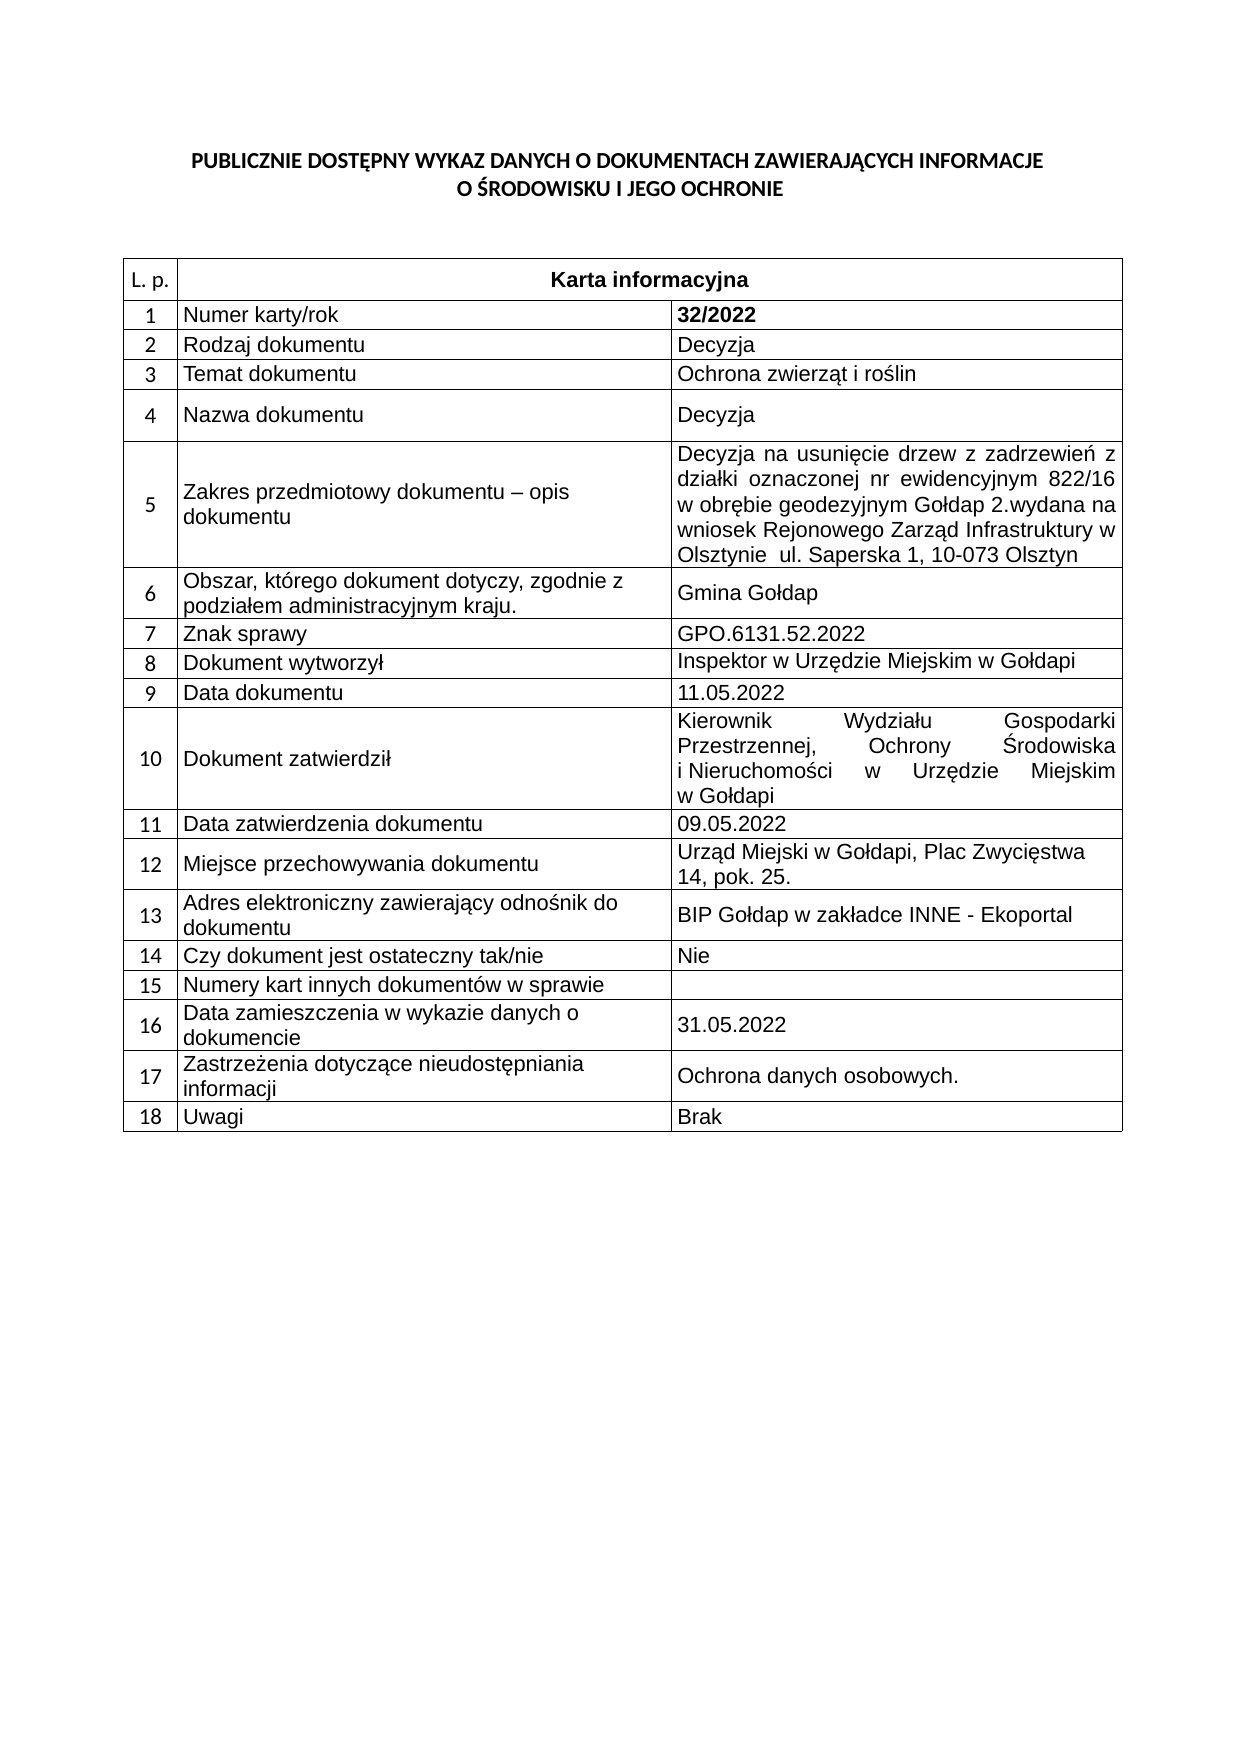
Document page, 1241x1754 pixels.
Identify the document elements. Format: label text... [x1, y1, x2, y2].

table_cell Dokument wytworzył [178, 649, 671, 678]
table_cell 9 [124, 679, 177, 707]
table_cell 10 [124, 708, 177, 809]
table_cell 8 [124, 649, 177, 678]
table_cell Zakres przedmiotowy dokumentu – opis dokumentu [178, 442, 671, 567]
table_cell Uwagi [178, 1102, 671, 1131]
table_cell 17 [124, 1051, 177, 1101]
table_cell Temat dokumentu [178, 360, 671, 388]
table_cell Ochrona danych osobowych. [672, 1051, 1122, 1101]
table_header Karta informacyjna [178, 259, 1122, 300]
table_cell 7 [124, 619, 177, 648]
table_cell Kierownik Wydziału Gospodarki Przestrzennej, Ochrony Środowiska i Nieruchomości w Urzędzie Miejskim w Gołdapi [672, 708, 1122, 809]
table_cell 5 [124, 442, 177, 567]
table_cell Zastrzeżenia dotyczące nieudostępniania informacji [178, 1051, 671, 1101]
table_cell 18 [124, 1102, 177, 1131]
table_cell Miejsce przechowywania dokumentu [178, 839, 671, 889]
table_cell 2 [124, 330, 177, 359]
table_cell Numery kart innych dokumentów w sprawie [178, 971, 671, 999]
table_cell [672, 971, 1122, 999]
table_cell Znak sprawy [178, 619, 671, 648]
table_cell 6 [124, 568, 177, 618]
table_cell BIP Gołdap w zakładce INNE - Ekoportal [672, 890, 1122, 940]
table_cell Decyzja [672, 330, 1122, 359]
table_cell 12 [124, 839, 177, 889]
table_cell Nie [672, 941, 1122, 970]
table_cell 4 [124, 390, 177, 441]
table_cell Nazwa dokumentu [178, 390, 671, 441]
table_cell 13 [124, 890, 177, 940]
table_cell 32/2022 [672, 301, 1122, 329]
table_cell Decyzja [672, 390, 1122, 441]
table_cell 3 [124, 360, 177, 388]
table_cell Brak [672, 1102, 1122, 1131]
table_cell 09.05.2022 [672, 810, 1122, 838]
table_cell 15 [124, 971, 177, 999]
table_cell Gmina Gołdap [672, 568, 1122, 618]
table_cell Data zamieszczenia w wykazie danych o dokumencie [178, 1000, 671, 1050]
table_header L. p. [124, 259, 177, 300]
table_cell Rodzaj dokumentu [178, 330, 671, 359]
table_cell Numer karty/rok [178, 301, 671, 329]
table_cell 31.05.2022 [672, 1000, 1122, 1050]
table_cell 16 [124, 1000, 177, 1050]
table_cell 1 [124, 301, 177, 329]
table_cell Data dokumentu [178, 679, 671, 707]
table_cell 11 [124, 810, 177, 838]
text PUBLICZNIE DOSTĘPNY WYKAZ DANYCH O DOKUMENTACH ZAWIERAJĄCYCH INFORMACJE O ŚRODOWISKU I JEGO OCHRONIE [118, 146, 1122, 202]
table_cell GPO.6131.52.2022 [672, 619, 1122, 648]
table_cell Obszar, którego dokument dotyczy, zgodnie z podziałem administracyjnym kraju. [178, 568, 671, 618]
table_cell Dokument zatwierdził [178, 708, 671, 809]
table_cell Inspektor w Urzędzie Miejskim w Gołdapi [672, 649, 1122, 678]
table_cell Adres elektroniczny zawierający odnośnik do dokumentu [178, 890, 671, 940]
table_cell 11.05.2022 [672, 679, 1122, 707]
table_cell Decyzja na usunięcie drzew z zadrzewień z działki oznaczonej nr ewidencyjnym 822/16 w obrębie geodezyjnym Gołdap 2.wydana na wniosek Rejonowego Zarząd Infrastruktury w Olsztynie ul. Saperska 1, 10-073 Olsztyn [672, 442, 1122, 567]
table_cell Ochrona zwierząt i roślin [672, 360, 1122, 388]
table_cell 14 [124, 941, 177, 970]
table_cell Czy dokument jest ostateczny tak/nie [178, 941, 671, 970]
table_cell Urząd Miejski w Gołdapi, Plac Zwycięstwa 14, pok. 25. [672, 839, 1122, 889]
table_cell Data zatwierdzenia dokumentu [178, 810, 671, 838]
